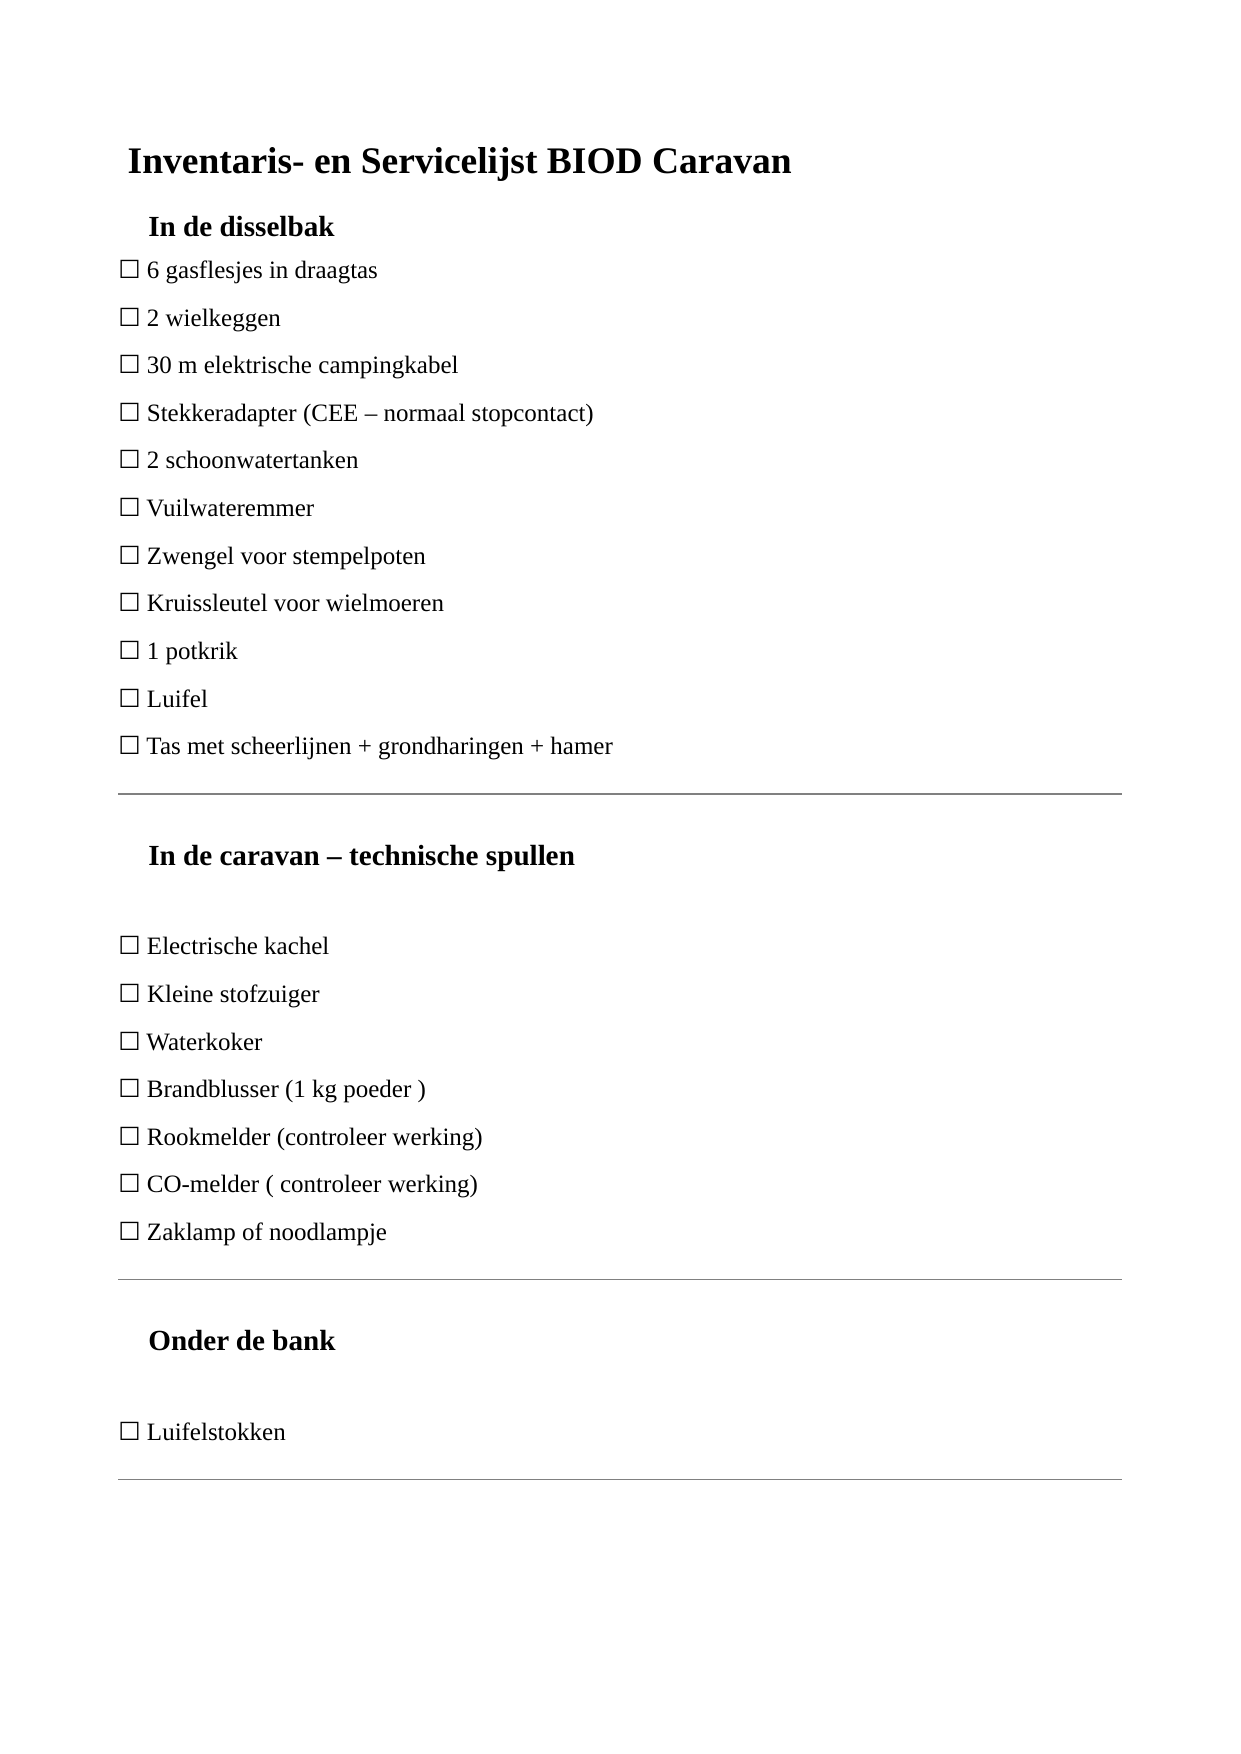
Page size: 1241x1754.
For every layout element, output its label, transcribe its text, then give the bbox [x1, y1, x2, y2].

text ☐ Zaklamp of noodlampje [118, 1217, 1122, 1246]
text ☐ 1 potkrik [118, 636, 1122, 665]
text ☐ 2 wielkeggen [118, 303, 1122, 332]
text ☐ Waterkoker [118, 1027, 1122, 1055]
text ☐ Stekkeradapter (CEE – normaal stopcontact) [118, 398, 1122, 427]
text ☐ Rookmelder (controleer werking) [118, 1122, 1122, 1151]
subtitle 🔹 In de caravan – technische spullen [118, 838, 1122, 871]
text ☐ Luifelstokken [118, 1417, 1122, 1446]
text ☐ 2 schoonwatertanken [118, 446, 1122, 474]
text ☐ Vuilwateremmer [118, 493, 1122, 522]
subtitle 🔹 In de disselbak [118, 209, 1122, 243]
text ☐ Luifel [118, 684, 1122, 712]
text ☐ Kruissleutel voor wielmoeren [118, 588, 1122, 617]
text ☐ 6 gasflesjes in draagtas [118, 255, 1122, 284]
text ☐ 30 m elektrische campingkabel [118, 350, 1122, 379]
text ☐ Brandblusser (1 kg poeder ) [118, 1074, 1122, 1103]
text ☐ Tas met scheerlijnen + grondharingen + hamer [118, 731, 1122, 760]
text ☐ Kleine stofzuiger [118, 979, 1122, 1008]
subtitle Inventaris- en Servicelijst BIOD Caravan [118, 139, 1122, 182]
text ☐ CO-melder ( controleer werking) [118, 1169, 1122, 1198]
text ☐ Zwengel voor stempelpoten [118, 541, 1122, 569]
text ☐ Electrische kachel [118, 931, 1122, 960]
subtitle 🔹 Onder de bank [118, 1323, 1122, 1357]
